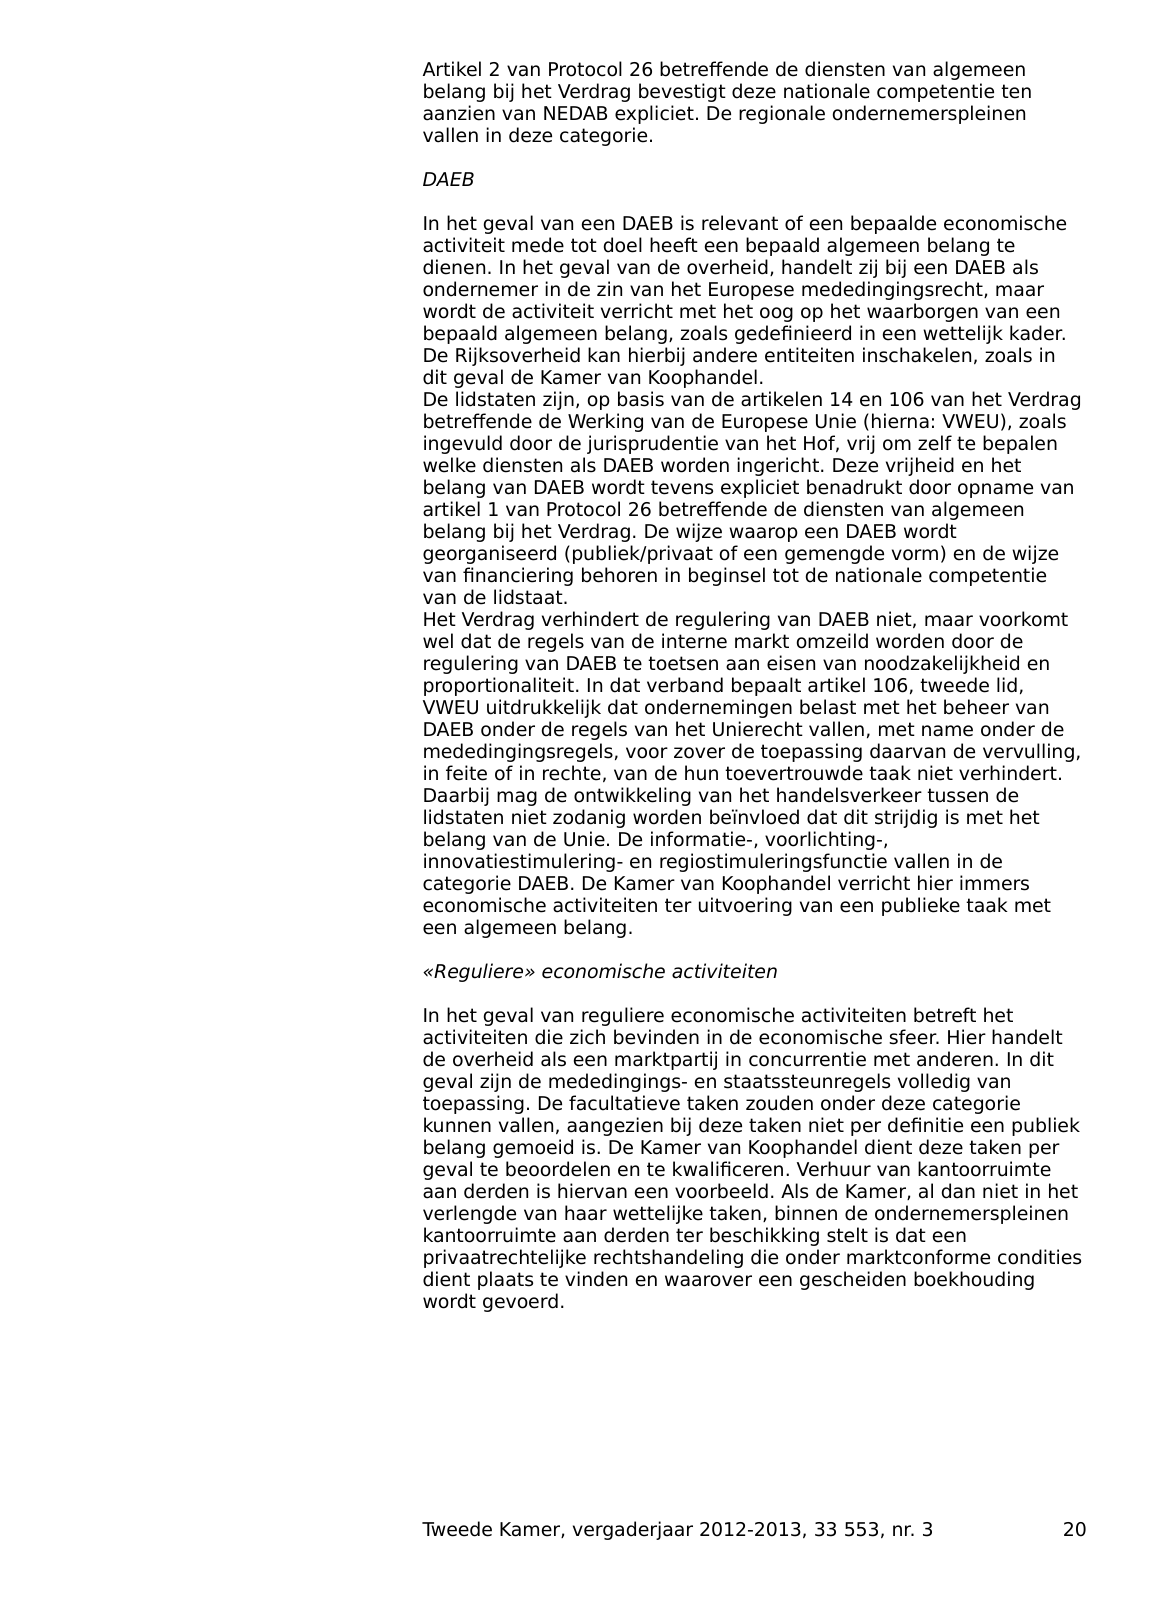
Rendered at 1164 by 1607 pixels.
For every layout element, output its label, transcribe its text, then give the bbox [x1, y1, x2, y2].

text Het Verdrag verhindert de regulering van DAEB niet, maar voorkomt wel dat de regels van de interne markt omzeild worden door de regulering van DAEB te toetsen aan eisen van noodzakelijkheid en proportionaliteit. In dat verband bepaalt artikel 106, tweede lid, VWEU uitdrukkelijk dat ondernemingen belast met het beheer van DAEB onder de regels van het Unierecht vallen, met name onder de mededingingsregels, voor zover de toepassing daarvan de vervulling, in feite of in rechte, van de hun toevertrouwde taak niet verhindert. Daarbij mag de ontwikkeling van het handelsverkeer tussen de lidstaten niet zodanig worden beïnvloed dat dit strijdig is met het belang van de Unie. De informatie-, voorlichting-, innovatiestimulering- en regiostimuleringsfunctie vallen in de categorie DAEB. De Kamer van Koophandel verricht hier immers economische activiteiten ter uitvoering van een publieke taak met een algemeen belang. [422, 609, 1087, 939]
text In het geval van reguliere economische activiteiten betreft het activiteiten die zich bevinden in de economische sfeer. Hier handelt de overheid als een marktpartij in concurrentie met anderen. In dit geval zijn de mededingings- en staatssteunregels volledig van toepassing. De facultatieve taken zouden onder deze categorie kunnen vallen, aangezien bij deze taken niet per definitie een publiek belang gemoeid is. De Kamer van Koophandel dient deze taken per geval te beoordelen en te kwalificeren. Verhuur van kantoorruimte aan derden is hiervan een voorbeeld. Als de Kamer, al dan niet in het verlengde van haar wettelijke taken, binnen de ondernemerspleinen kantoorruimte aan derden ter beschikking stelt is dat een privaatrechtelijke rechtshandeling die onder marktconforme condities dient plaats te vinden en waarover een gescheiden boekhouding wordt gevoerd. [422, 1005, 1087, 1313]
subtitle DAEB [422, 169, 1087, 191]
text Artikel 2 van Protocol 26 betreffende de diensten van algemeen belang bij het Verdrag bevestigt deze nationale competentie ten aanzien van NEDAB expliciet. De regionale ondernemerspleinen vallen in deze categorie. [422, 59, 1087, 147]
subtitle «Reguliere» economische activiteiten [422, 961, 1087, 983]
text In het geval van een DAEB is relevant of een bepaalde economische activiteit mede tot doel heeft een bepaald algemeen belang te dienen. In het geval van de overheid, handelt zij bij een DAEB als ondernemer in de zin van het Europese mededingingsrecht, maar wordt de activiteit verricht met het oog op het waarborgen van een bepaald algemeen belang, zoals gedefinieerd in een wettelijk kader. De Rijksoverheid kan hierbij andere entiteiten inschakelen, zoals in dit geval de Kamer van Koophandel. [422, 213, 1087, 389]
text De lidstaten zijn, op basis van de artikelen 14 en 106 van het Verdrag betreffende de Werking van de Europese Unie (hierna: VWEU), zoals ingevuld door de jurisprudentie van het Hof, vrij om zelf te bepalen welke diensten als DAEB worden ingericht. Deze vrijheid en het belang van DAEB wordt tevens expliciet benadrukt door opname van artikel 1 van Protocol 26 betreffende de diensten van algemeen belang bij het Verdrag. De wijze waarop een DAEB wordt georganiseerd (publiek/privaat of een gemengde vorm) en de wijze van financiering behoren in beginsel tot de nationale competentie van de lidstaat. [422, 389, 1087, 609]
